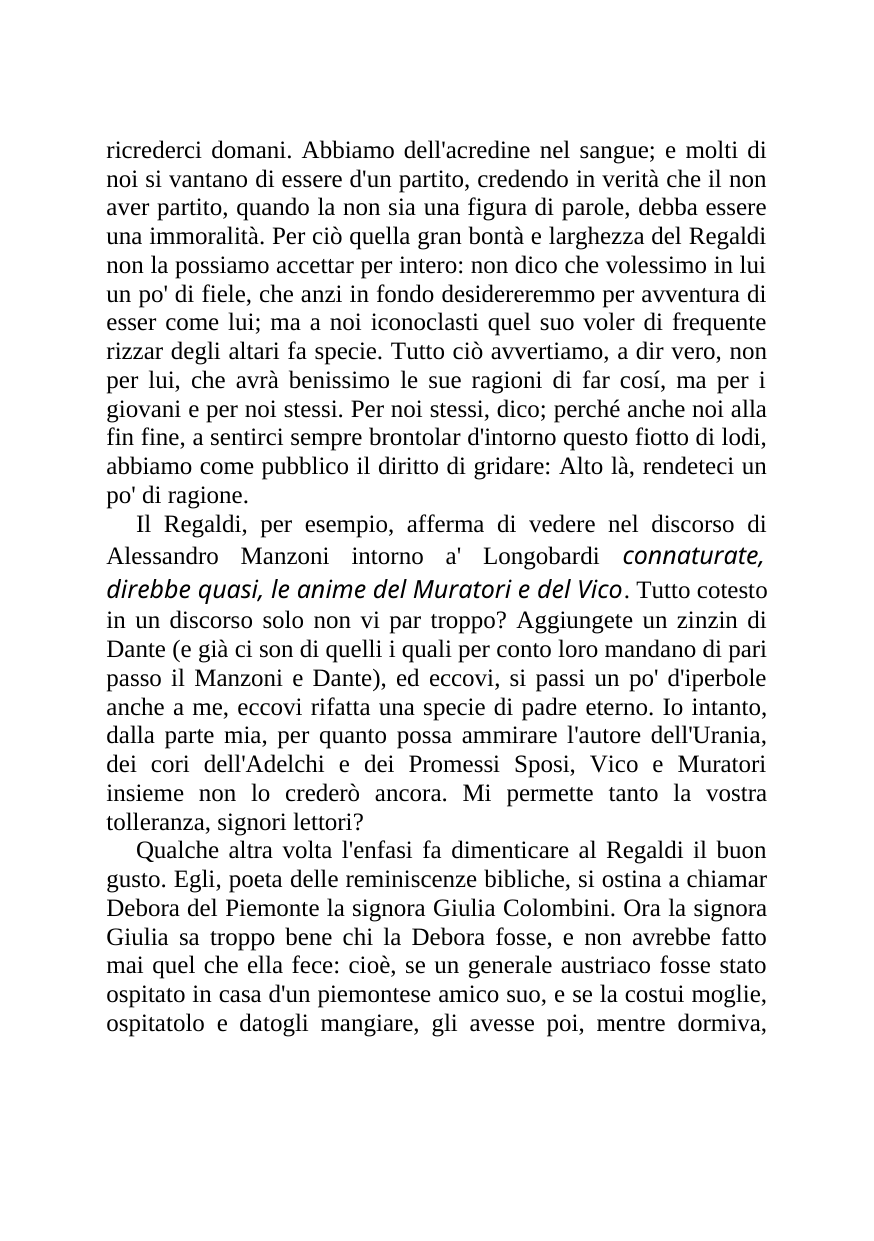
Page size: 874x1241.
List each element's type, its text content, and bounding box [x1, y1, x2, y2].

text Qualche altra volta l'enfasi fa dimenticare al Regaldi il buon gusto. Egli, poeta delle reminiscenze bibliche, si ostina a chiamar Debora del Piemonte la signora Giulia Colombini. Ora la signora Giulia sa troppo bene chi la Debora fosse, e non avrebbe fatto mai quel che ella fece: cioè, se un generale austriaco fosse stato ospitato in casa d'un piemontese amico suo, e se la costui moglie, ospitatolo e datogli mangiare, gli avesse poi, mentre dormiva, [106, 836, 768, 1037]
text Il Regaldi, per esempio, afferma di vedere nel discorso di Alessandro Manzoni intorno a' Longobardi connaturate, direbbe quasi, le anime del Muratori e del Vico. Tutto cotesto in un discorso solo non vi par troppo? Aggiungete un zinzin di Dante (e già ci son di quelli i quali per conto loro mandano di pari passo il Manzoni e Dante), ed eccovi, si passi un po' d'iperbole anche a me, eccovi rifatta una specie di padre eterno. Io intanto, dalla parte mia, per quanto possa ammirare l'autore dell'Urania, dei cori dell'Adelchi e dei Promessi Sposi, Vico e Muratori insieme non lo crederò ancora. Mi permette tanto la vostra tolleranza, signori lettori? [106, 509, 768, 836]
text ricrederci domani. Abbiamo dell'acredine nel sangue; e molti di noi si vantano di essere d'un partito, credendo in verità che il non aver partito, quando la non sia una figura di parole, debba essere una immoralità. Per ciò quella gran bontà e larghezza del Regaldi non la possiamo accettar per intero: non dico che volessimo in lui un po' di fiele, che anzi in fondo desidereremmo per avventura di esser come lui; ma a noi iconoclasti quel suo voler di frequente rizzar degli altari fa specie. Tutto ciò avvertiamo, a dir vero, non per lui, che avrà benissimo le sue ragioni di far cosí, ma per i giovani e per noi stessi. Per noi stessi, dico; perché anche noi alla fin fine, a sentirci sempre brontolar d'intorno questo fiotto di lodi, abbiamo come pubblico il diritto di gridare: Alto là, rendeteci un po' di ragione. [106, 135, 768, 509]
